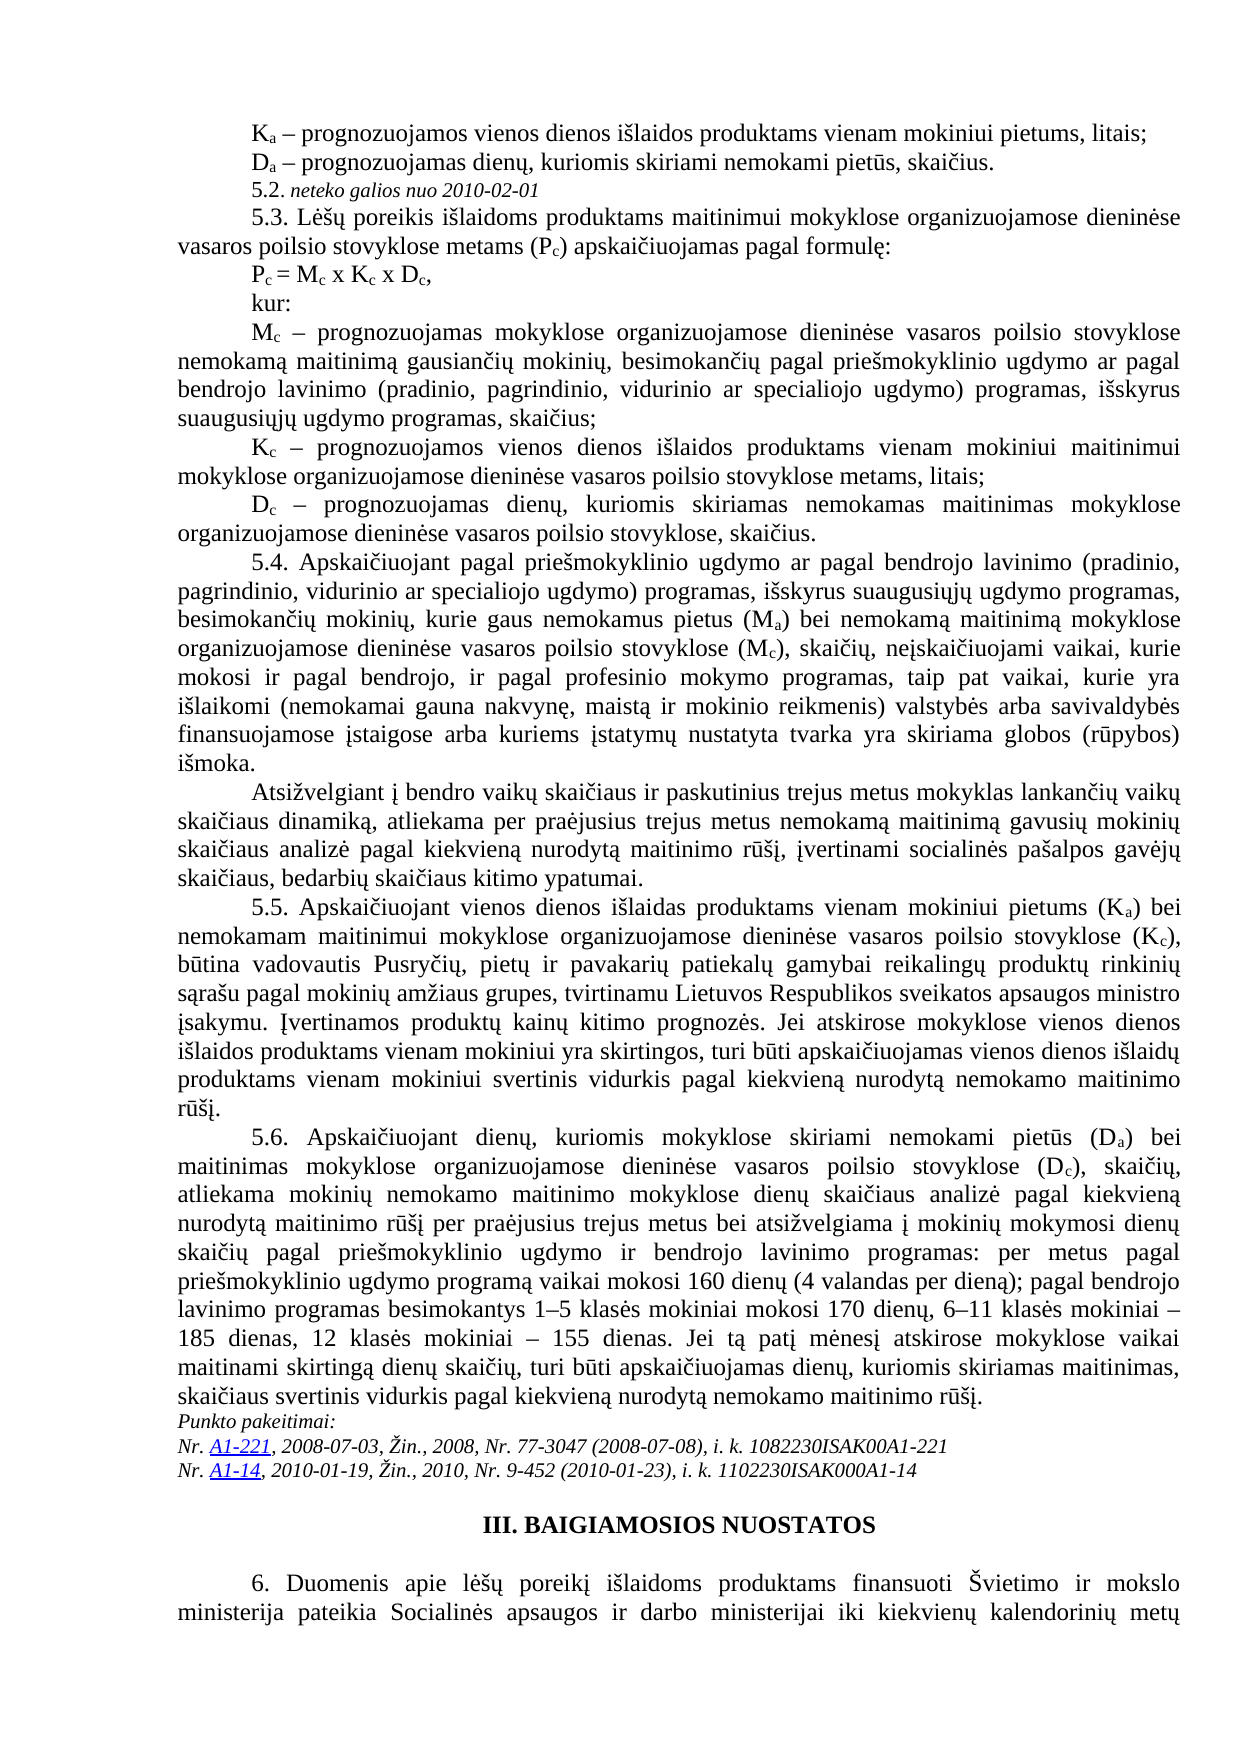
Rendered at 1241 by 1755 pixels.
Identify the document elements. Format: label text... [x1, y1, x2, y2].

text Ka – prognozuojamos vienos dienos išlaidos produktams vienam mokiniui pietums, litais; [177, 118, 1181, 147]
text 5.6. Apskaičiuojant dienų, kuriomis mokyklose skiriami nemokami pietūs (Da) bei maitinimas mokyklose organizuojamose dieninėse vasaros poilsio stovyklose (Dc), skaičių, atliekama mokinių nemokamo maitinimo mokyklose dienų skaičiaus analizė pagal kiekvieną nurodytą maitinimo rūšį per praėjusius trejus metus bei atsižvelgiama į mokinių mokymosi dienų skaičių pagal priešmokyklinio ugdymo ir bendrojo lavinimo programas: per metus pagal priešmokyklinio ugdymo programą vaikai mokosi 160 dienų (4 valandas per dieną); pagal bendrojo lavinimo programas besimokantys 1–5 klasės mokiniai mokosi 170 dienų, 6–11 klasės mokiniai – 185 dienas, 12 klasės mokiniai – 155 dienas. Jei tą patį mėnesį atskirose mokyklose vaikai maitinami skirtingą dienų skaičių, turi būti apskaičiuojamas dienų, kuriomis skiriamas maitinimas, skaičiaus svertinis vidurkis pagal kiekvieną nurodytą nemokamo maitinimo rūšį. [177, 1122, 1181, 1409]
text III. BAIGIAMOSIOS NUOSTATOS [177, 1510, 1181, 1539]
text Nr. A1-221, 2008-07-03, Žin., 2008, Nr. 77-3047 (2008-07-08), i. k. 1082230ISAK00A1-221 [177, 1433, 1181, 1458]
text Atsižvelgiant į bendro vaikų skaičiaus ir paskutinius trejus metus mokyklas lankančių vaikų skaičiaus dinamiką, atliekama per praėjusius trejus metus nemokamą maitinimą gavusių mokinių skaičiaus analizė pagal kiekvieną nurodytą maitinimo rūšį, įvertinami socialinės pašalpos gavėjų skaičiaus, bedarbių skaičiaus kitimo ypatumai. [177, 777, 1181, 892]
text 6. Duomenis apie lėšų poreikį išlaidoms produktams finansuoti Švietimo ir mokslo ministerija pateikia Socialinės apsaugos ir darbo ministerijai iki kiekvienų kalendorinių metų [177, 1568, 1181, 1625]
text Kc – prognozuojamos vienos dienos išlaidos produktams vienam mokiniui maitinimui mokyklose organizuojamose dieninėse vasaros poilsio stovyklose metams, litais; [177, 432, 1181, 489]
text 5.4. Apskaičiuojant pagal priešmokyklinio ugdymo ar pagal bendrojo lavinimo (pradinio, pagrindinio, vidurinio ar specialiojo ugdymo) programas, išskyrus suaugusiųjų ugdymo programas, besimokančių mokinių, kurie gaus nemokamus pietus (Ma) bei nemokamą maitinimą mokyklose organizuojamose dieninėse vasaros poilsio stovyklose (Mc), skaičių, neįskaičiuojami vaikai, kurie mokosi ir pagal bendrojo, ir pagal profesinio mokymo programas, taip pat vaikai, kurie yra išlaikomi (nemokamai gauna nakvynę, maistą ir mokinio reikmenis) valstybės arba savivaldybės finansuojamose įstaigose arba kuriems įstatymų nustatyta tvarka yra skiriama globos (rūpybos) išmoka. [177, 547, 1181, 777]
text Dc – prognozuojamas dienų, kuriomis skiriamas nemokamas maitinimas mokyklose organizuojamose dieninėse vasaros poilsio stovyklose, skaičius. [177, 489, 1181, 547]
text Punkto pakeitimai: [177, 1409, 1181, 1433]
text 5.3. Lėšų poreikis išlaidoms produktams maitinimui mokyklose organizuojamose dieninėse vasaros poilsio stovyklose metams (Pc) apskaičiuojamas pagal formulę: [177, 202, 1181, 259]
text 5.2. neteko galios nuo 2010-02-01 [177, 176, 1181, 202]
text Mc – prognozuojamas mokyklose organizuojamose dieninėse vasaros poilsio stovyklose nemokamą maitinimą gausiančių mokinių, besimokančių pagal priešmokyklinio ugdymo ar pagal bendrojo lavinimo (pradinio, pagrindinio, vidurinio ar specialiojo ugdymo) programas, išskyrus suaugusiųjų ugdymo programas, skaičius; [177, 317, 1181, 432]
text kur: [177, 288, 1181, 317]
text 5.5. Apskaičiuojant vienos dienos išlaidas produktams vienam mokiniui pietums (Ka) bei nemokamam maitinimui mokyklose organizuojamose dieninėse vasaros poilsio stovyklose (Kc), būtina vadovautis Pusryčių, pietų ir pavakarių patiekalų gamybai reikalingų produktų rinkinių sąrašu pagal mokinių amžiaus grupes, tvirtinamu Lietuvos Respublikos sveikatos apsaugos ministro įsakymu. Įvertinamos produktų kainų kitimo prognozės. Jei atskirose mokyklose vienos dienos išlaidos produktams vienam mokiniui yra skirtingos, turi būti apskaičiuojamas vienos dienos išlaidų produktams vienam mokiniui svertinis vidurkis pagal kiekvieną nurodytą nemokamo maitinimo rūšį. [177, 892, 1181, 1122]
text Da – prognozuojamas dienų, kuriomis skiriami nemokami pietūs, skaičius. [177, 147, 1181, 176]
text Pc = Mc x Kc x Dc, [177, 259, 1181, 288]
text Nr. A1-14, 2010-01-19, Žin., 2010, Nr. 9-452 (2010-01-23), i. k. 1102230ISAK000A1-14 [177, 1458, 1181, 1482]
